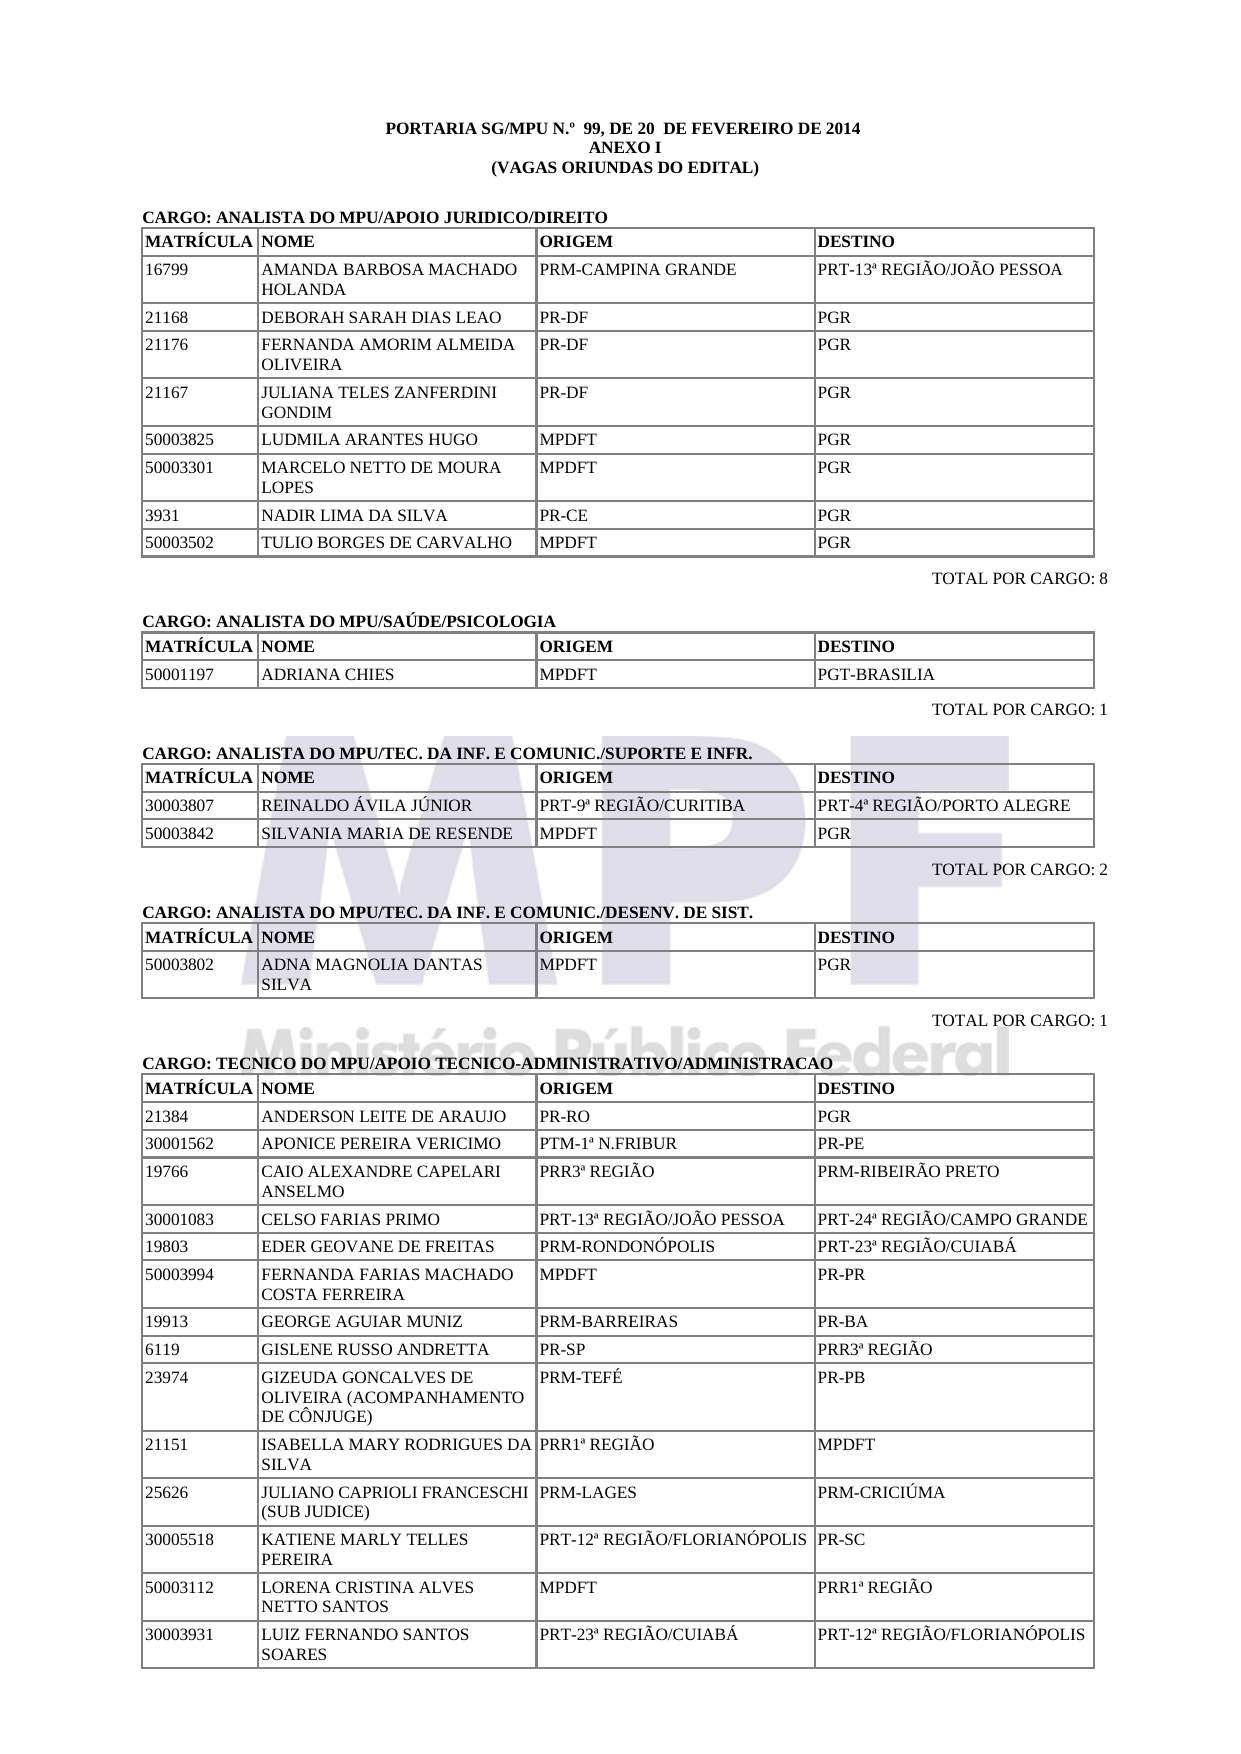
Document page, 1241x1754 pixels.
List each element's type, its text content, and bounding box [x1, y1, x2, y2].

table_header MATRÍCULA [143, 924, 257, 950]
table_cell PRR3ª REGIÃO [538, 1159, 814, 1204]
table_cell EDER GEOVANE DE FREITAS [259, 1234, 535, 1259]
text CARGO: ANALISTA DO MPU/TEC. DA INF. E COMUNIC./SUPORTE E INFR. [142, 743, 1108, 763]
table_cell ADNA MAGNOLIA DANTAS SILVA [259, 952, 535, 997]
table_header NOME [259, 634, 535, 659]
text PORTARIA SG/MPU N.º 99, DE 20 DE FEVEREIRO DE 2014 [142, 118, 1108, 138]
table_cell 50003802 [143, 952, 257, 997]
table_cell 23974 [143, 1364, 257, 1429]
table_cell NADIR LIMA DA SILVA [259, 502, 535, 528]
table_header ORIGEM [538, 765, 814, 791]
table_cell CAIO ALEXANDRE CAPELARI ANSELMO [259, 1159, 535, 1204]
table_header NOME [259, 229, 535, 254]
table_cell 21384 [143, 1103, 257, 1129]
table_cell MPDFT [538, 455, 814, 500]
table_cell PR-RO [538, 1103, 814, 1129]
table_cell 21151 [143, 1432, 257, 1477]
picture [241, 736, 1009, 743]
table_header MATRÍCULA [143, 1075, 257, 1101]
table_cell PR-DF [538, 332, 814, 377]
table_cell PGR [816, 427, 1093, 452]
table_cell PGR [816, 379, 1093, 425]
text (VAGAS ORIUNDAS DO EDITAL) [142, 158, 1108, 177]
text ANEXO I [142, 138, 1108, 158]
table_cell ANDERSON LEITE DE ARAUJO [259, 1103, 535, 1129]
table_cell 50003842 [143, 820, 257, 846]
table_cell PRM-RONDONÓPOLIS [538, 1234, 814, 1259]
table_cell SILVANIA MARIA DE RESENDE [259, 820, 535, 846]
table_cell GIZEUDA GONCALVES DE OLIVEIRA (ACOMPANHAMENTO DE CÔNJUGE) [259, 1364, 535, 1429]
text TOTAL POR CARGO: 1 [142, 700, 1108, 719]
table_cell PGR [816, 332, 1093, 377]
table_header DESTINO [816, 924, 1093, 950]
table_cell MPDFT [538, 820, 814, 846]
table_cell 19766 [143, 1159, 257, 1204]
table_header DESTINO [816, 1075, 1093, 1101]
table_header DESTINO [816, 765, 1093, 791]
text CARGO: ANALISTA DO MPU/TEC. DA INF. E COMUNIC./DESENV. DE SIST. [142, 902, 1108, 922]
table_cell PR-PE [816, 1131, 1093, 1156]
table_header MATRÍCULA [143, 634, 257, 659]
table_cell TULIO BORGES DE CARVALHO [259, 530, 535, 555]
table_cell GISLENE RUSSO ANDRETTA [259, 1337, 535, 1362]
table_cell 30001083 [143, 1206, 257, 1232]
table_cell PR-SC [816, 1527, 1093, 1572]
table_cell PGR [816, 820, 1093, 846]
table_header DESTINO [816, 634, 1093, 659]
picture [241, 848, 1009, 859]
table_cell LORENA CRISTINA ALVES NETTO SANTOS [259, 1574, 535, 1619]
table_cell PRR3ª REGIÃO [816, 1337, 1093, 1362]
table_cell PTM-1ª N.FRIBUR [538, 1131, 814, 1156]
picture [241, 1030, 1009, 1053]
table_cell PRM-LAGES [538, 1479, 814, 1524]
table_cell PRM-RIBEIRÃO PRETO [816, 1159, 1093, 1204]
table_header ORIGEM [538, 634, 814, 659]
table_cell 3931 [143, 502, 257, 528]
table_cell CELSO FARIAS PRIMO [259, 1206, 535, 1232]
table_cell PRT-13ª REGIÃO/JOÃO PESSOA [816, 257, 1093, 302]
table_cell ADRIANA CHIES [259, 661, 535, 687]
table_cell MPDFT [538, 952, 814, 997]
table_header ORIGEM [538, 1075, 814, 1101]
table_cell 21167 [143, 379, 257, 425]
table_cell PR-SP [538, 1337, 814, 1362]
text TOTAL POR CARGO: 2 [142, 859, 1108, 879]
text TOTAL POR CARGO: 8 [142, 568, 1108, 588]
table_cell PGR [816, 530, 1093, 555]
table_cell PR-PB [816, 1364, 1093, 1429]
table_header ORIGEM [538, 229, 814, 254]
table_cell 21176 [143, 332, 257, 377]
table_cell PGR [816, 502, 1093, 528]
table_cell PRR1ª REGIÃO [816, 1574, 1093, 1619]
table_cell GEORGE AGUIAR MUNIZ [259, 1309, 535, 1334]
table_cell PGR [816, 1103, 1093, 1129]
table_cell JULIANO CAPRIOLI FRANCESCHI (SUB JUDICE) [259, 1479, 535, 1524]
table_cell PRM-CRICIÚMA [816, 1479, 1093, 1524]
table_cell PRT-4ª REGIÃO/PORTO ALEGRE [816, 793, 1093, 818]
table_cell MPDFT [538, 530, 814, 555]
table_cell PRT-23ª REGIÃO/CUIABÁ [538, 1622, 814, 1667]
table_cell REINALDO ÁVILA JÚNIOR [259, 793, 535, 818]
table_cell PRT-12ª REGIÃO/FLORIANÓPOLIS [538, 1527, 814, 1572]
table_cell PR-DF [538, 304, 814, 330]
table_cell PRM-CAMPINA GRANDE [538, 257, 814, 302]
table_cell 50003502 [143, 530, 257, 555]
table_cell LUDMILA ARANTES HUGO [259, 427, 535, 452]
table_header NOME [259, 1075, 535, 1101]
table_cell PR-DF [538, 379, 814, 425]
table_cell 6119 [143, 1337, 257, 1362]
table_cell MPDFT [538, 661, 814, 687]
table_cell 19803 [143, 1234, 257, 1259]
table_cell MARCELO NETTO DE MOURA LOPES [259, 455, 535, 500]
table_cell 50003994 [143, 1261, 257, 1307]
table_cell PRT-24ª REGIÃO/CAMPO GRANDE [816, 1206, 1093, 1232]
table_cell DEBORAH SARAH DIAS LEAO [259, 304, 535, 330]
table_cell 30005518 [143, 1527, 257, 1572]
table_cell 50001197 [143, 661, 257, 687]
table_cell PRT-9ª REGIÃO/CURITIBA [538, 793, 814, 818]
table_cell 30003931 [143, 1622, 257, 1667]
table_cell 25626 [143, 1479, 257, 1524]
table_cell JULIANA TELES ZANFERDINI GONDIM [259, 379, 535, 425]
text CARGO: ANALISTA DO MPU/SAÚDE/PSICOLOGIA [142, 612, 1108, 631]
table_cell PRT-23ª REGIÃO/CUIABÁ [816, 1234, 1093, 1259]
table_header DESTINO [816, 229, 1093, 254]
picture [241, 879, 1009, 902]
text CARGO: ANALISTA DO MPU/APOIO JURIDICO/DIREITO [142, 207, 1108, 227]
table_cell 50003825 [143, 427, 257, 452]
text CARGO: TECNICO DO MPU/APOIO TECNICO-ADMINISTRATIVO/ADMINISTRACAO [142, 1053, 1108, 1073]
picture [241, 999, 1009, 1010]
table_cell 30003807 [143, 793, 257, 818]
table_cell AMANDA BARBOSA MACHADO HOLANDA [259, 257, 535, 302]
table_cell PR-CE [538, 502, 814, 528]
text TOTAL POR CARGO: 1 [142, 1010, 1108, 1030]
table_cell PRT-12ª REGIÃO/FLORIANÓPOLIS [816, 1622, 1093, 1667]
table_cell PRT-13ª REGIÃO/JOÃO PESSOA [538, 1206, 814, 1232]
table_cell FERNANDA AMORIM ALMEIDA OLIVEIRA [259, 332, 535, 377]
table_cell 21168 [143, 304, 257, 330]
table_header NOME [259, 765, 535, 791]
table_header ORIGEM [538, 924, 814, 950]
table_cell KATIENE MARLY TELLES PEREIRA [259, 1527, 535, 1572]
table_cell MPDFT [538, 1261, 814, 1307]
table_cell ISABELLA MARY RODRIGUES DA SILVA [259, 1432, 535, 1477]
table_cell PRM-BARREIRAS [538, 1309, 814, 1334]
table_cell FERNANDA FARIAS MACHADO COSTA FERREIRA [259, 1261, 535, 1307]
table_cell MPDFT [538, 1574, 814, 1619]
table_cell MPDFT [538, 427, 814, 452]
table_cell PR-PR [816, 1261, 1093, 1307]
table_cell PGR [816, 304, 1093, 330]
table_header MATRÍCULA [143, 765, 257, 791]
table_cell PGR [816, 952, 1093, 997]
table_cell 50003112 [143, 1574, 257, 1619]
table_cell PRM-TEFÉ [538, 1364, 814, 1429]
table_cell 30001562 [143, 1131, 257, 1156]
table_cell LUIZ FERNANDO SANTOS SOARES [259, 1622, 535, 1667]
table_cell 19913 [143, 1309, 257, 1334]
table_header MATRÍCULA [143, 229, 257, 254]
table_header NOME [259, 924, 535, 950]
table_cell APONICE PEREIRA VERICIMO [259, 1131, 535, 1156]
table_cell PGR [816, 455, 1093, 500]
table_cell MPDFT [816, 1432, 1093, 1477]
table_cell PRR1ª REGIÃO [538, 1432, 814, 1477]
table_cell PR-BA [816, 1309, 1093, 1334]
table_cell PGT-BRASILIA [816, 661, 1093, 687]
table_cell 16799 [143, 257, 257, 302]
table_cell 50003301 [143, 455, 257, 500]
